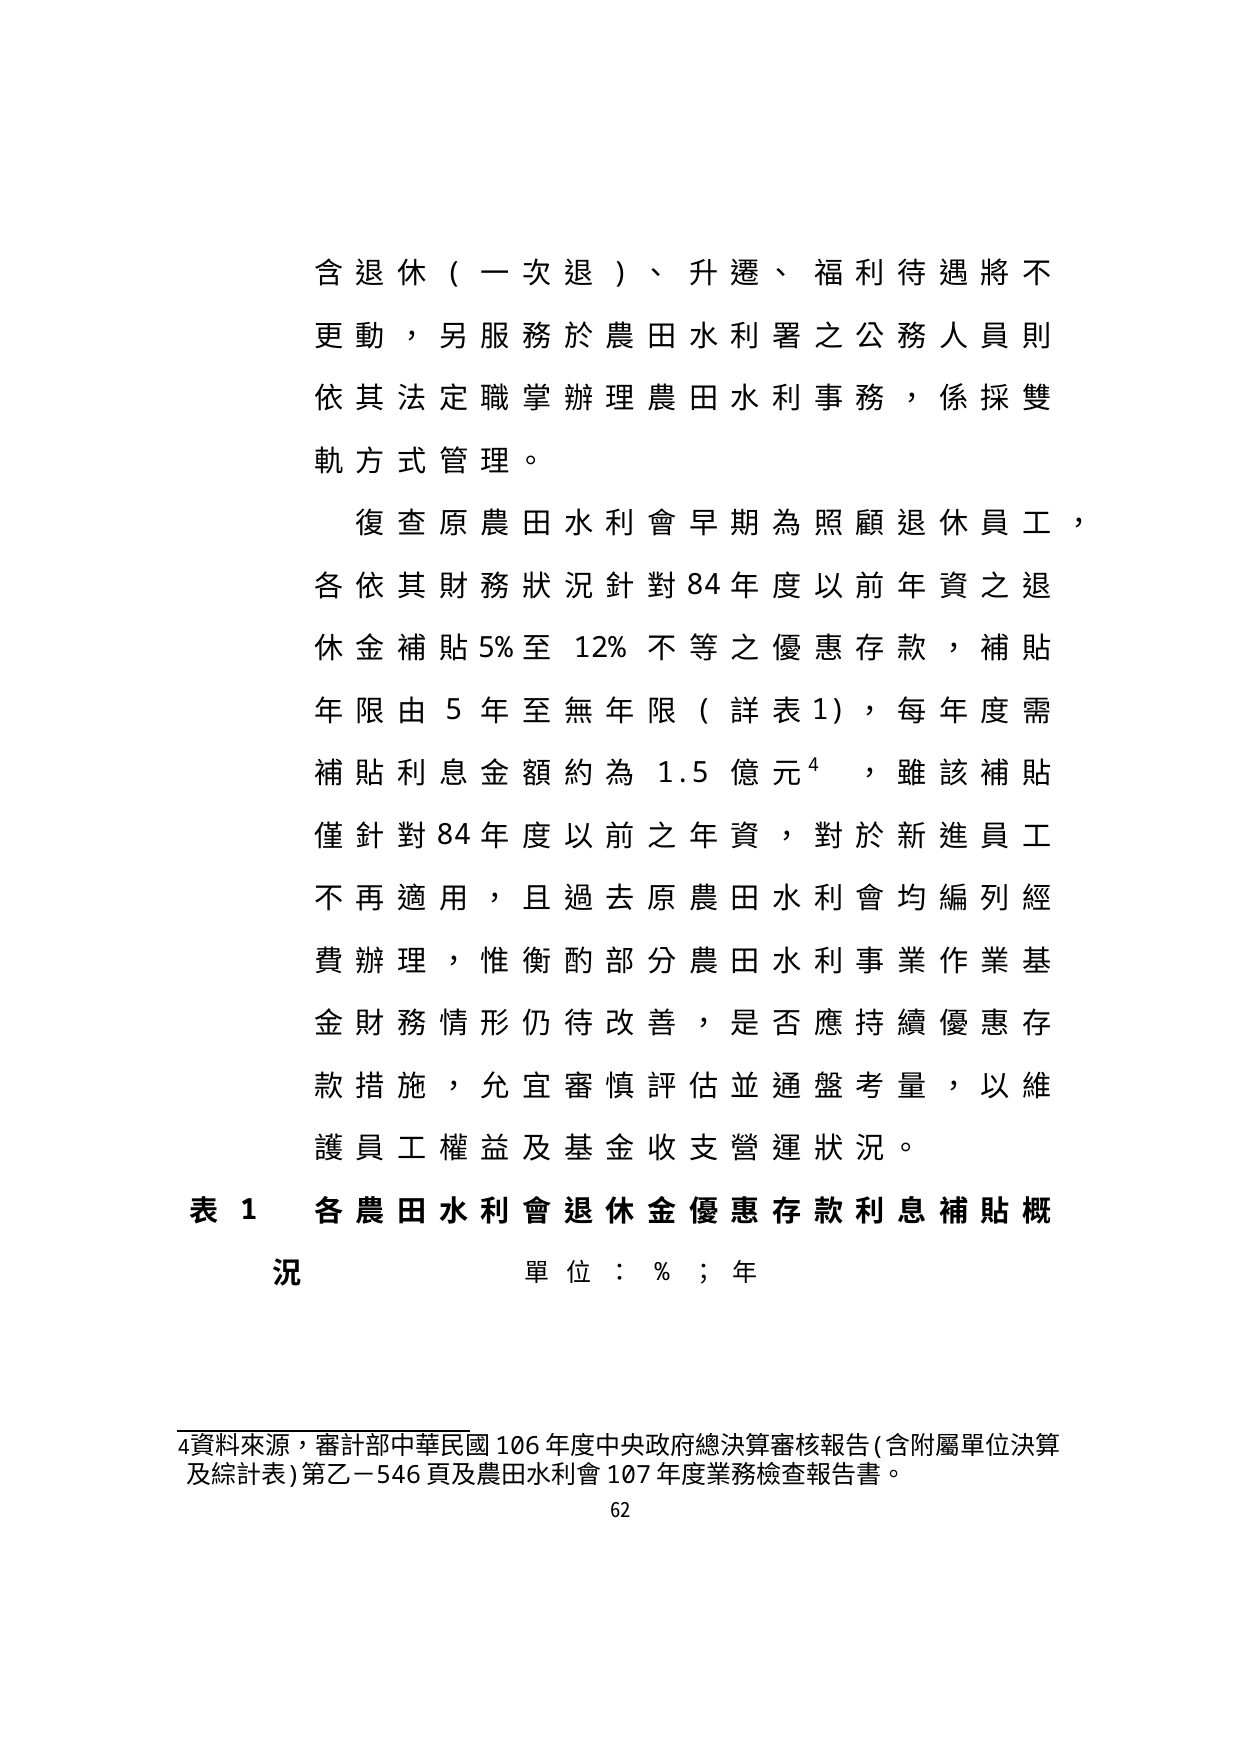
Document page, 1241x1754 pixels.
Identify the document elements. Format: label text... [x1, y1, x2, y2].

text 復查原農田水利會早期為照顧退休員工，各依其財務狀況針對84年度以前年資之退休金補貼5%至12%不等之優惠存款，補貼年限由5年至無年限(詳表1)，每年度需補貼利息金額約為1.5億元，雖該補貼僅針對84年度以前之年資，對於新進員工不再適用，且過去原農田水利會均編列經費辦理，惟衡酌部分農田水利事業作業基金財務情形仍待改善，是否應持續優惠存款措施，允宜審慎評估並通盤考量，以維護員工權益及基金收支營運狀況。 [271, 479, 1058, 1167]
text 依據農田水利法第18條第1項規定略以，主管機關為辦理農田水利事業區域之灌溉管理，得於所屬機關內設置灌溉管理組織，參據農田水利署針對農田水利會改制後人事制度Q&A及詢據農田水利署，原17個農田水利會於改制後，即納入農田水利署之17個管理處，其農田水利事業人員進用、升遷、退休及薪資等事項，由農委會參酌原農田水利會人事管理辦法訂定農田水利事業人員人事管理辦法辦理，現行制度包含退休(一次退)、升遷、福利待遇將不更動，另服務於農田水利署之公務人員則依其法定職掌辦理農田水利事務，係採雙軌方式管理。 [271, 229, 1058, 479]
text 資料來源，審計部中華民國106年度中央政府總決算審核報告(含附屬單位決算及綜計表)第乙－546頁及農田水利會107年度業務檢查報告書。 [177, 1431, 1063, 1489]
text 表1 各農田水利會退休金優惠存款利息補貼概況 單位：%；年 [183, 1167, 1058, 1292]
